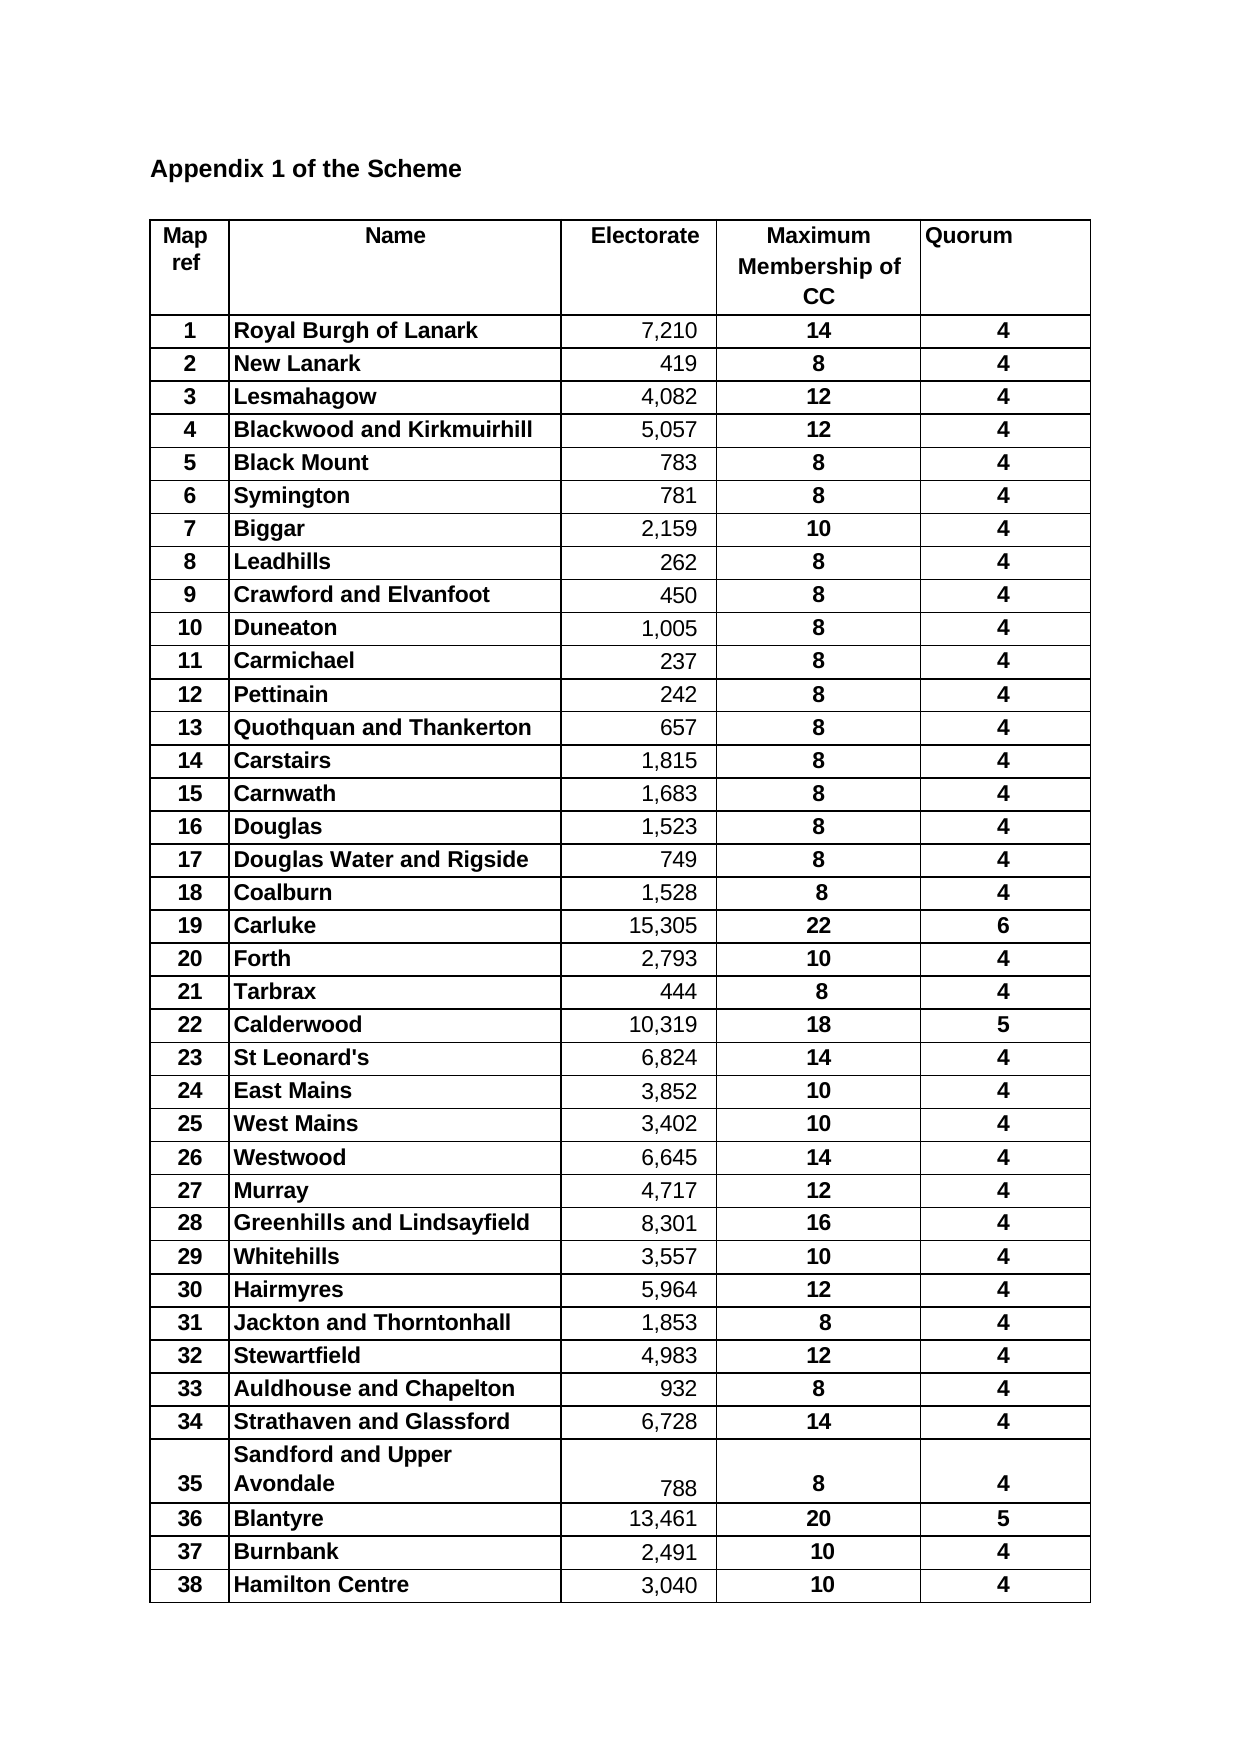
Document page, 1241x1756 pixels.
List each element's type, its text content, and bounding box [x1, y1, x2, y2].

table_cell Crawford and Elvanfoot [230, 580, 560, 612]
table_cell New Lanark [230, 349, 560, 380]
table_cell 10 [717, 1109, 920, 1141]
table_cell 8 [717, 712, 920, 744]
table_cell 450 [562, 580, 716, 612]
table_cell 8 [717, 613, 920, 645]
table_cell 10 [717, 1537, 920, 1568]
table_cell 2,793 [562, 944, 716, 975]
table_cell Lesmahagow [230, 382, 560, 413]
table_cell 23 [151, 1043, 228, 1074]
table_cell 4,717 [562, 1175, 716, 1207]
table_cell Tarbrax [230, 977, 560, 1008]
table_cell Royal Burgh of Lanark [230, 316, 560, 347]
table_cell 4,983 [562, 1341, 716, 1372]
table_header Name [230, 221, 560, 314]
table_cell 4 [921, 580, 1090, 612]
table_cell 4 [921, 1570, 1090, 1602]
table_cell Westwood [230, 1142, 560, 1174]
table_cell St Leonard's [230, 1043, 560, 1074]
table_cell 16 [151, 812, 228, 843]
table_cell 749 [562, 845, 716, 876]
table_cell Coalburn [230, 878, 560, 909]
table_cell 4 [921, 1275, 1090, 1306]
table_cell 15 [151, 779, 228, 810]
table_cell 14 [717, 1407, 920, 1438]
table_cell 4 [921, 680, 1090, 711]
table_cell 4 [921, 1241, 1090, 1273]
table_cell 5,964 [562, 1275, 716, 1306]
table_cell 28 [151, 1208, 228, 1240]
table_cell Burnbank [230, 1537, 560, 1568]
table_cell 5 [921, 1010, 1090, 1041]
table_cell 3,402 [562, 1109, 716, 1141]
table_header Electorate [562, 221, 716, 314]
table_cell 17 [151, 845, 228, 876]
table_cell 8 [717, 845, 920, 876]
table_cell 10,319 [562, 1010, 716, 1041]
table_cell 7 [151, 514, 228, 546]
table_cell 419 [562, 349, 716, 380]
table_cell Auldhouse and Chapelton [230, 1374, 560, 1405]
table_cell Whitehills [230, 1241, 560, 1273]
table_cell 8 [151, 547, 228, 579]
table_cell 8,301 [562, 1208, 716, 1240]
table_cell 657 [562, 712, 716, 744]
table_cell 4 [921, 382, 1090, 413]
table_cell 4 [921, 547, 1090, 579]
table_cell Duneaton [230, 613, 560, 645]
table_cell 6 [151, 481, 228, 512]
table_cell 237 [562, 646, 716, 678]
table_cell 4 [921, 1341, 1090, 1372]
table_cell Jackton and Thorntonhall [230, 1308, 560, 1339]
table_cell 783 [562, 448, 716, 479]
table_cell 37 [151, 1537, 228, 1568]
table_cell 15,305 [562, 911, 716, 942]
table_cell 4 [921, 746, 1090, 777]
table_cell 38 [151, 1570, 228, 1602]
table_cell 34 [151, 1407, 228, 1438]
table_cell 33 [151, 1374, 228, 1405]
table_cell 4 [921, 646, 1090, 678]
table_cell 5 [921, 1504, 1090, 1535]
table_cell Blackwood and Kirkmuirhill [230, 415, 560, 446]
table_cell 24 [151, 1076, 228, 1108]
table_cell 8 [717, 1374, 920, 1405]
table_cell 242 [562, 680, 716, 711]
table_cell 12 [717, 1275, 920, 1306]
table_cell 3,557 [562, 1241, 716, 1273]
table_cell Douglas [230, 812, 560, 843]
table_cell 8 [717, 580, 920, 612]
table_cell 10 [717, 944, 920, 975]
table_cell 4 [921, 1076, 1090, 1108]
table_cell 4 [921, 1308, 1090, 1339]
table_cell 1,005 [562, 613, 716, 645]
table_cell 13,461 [562, 1504, 716, 1535]
table_cell 4 [921, 1440, 1090, 1502]
table_cell 4 [921, 878, 1090, 909]
table_cell Carmichael [230, 646, 560, 678]
table_cell 1,815 [562, 746, 716, 777]
table_cell Greenhills and Lindsayfield [230, 1208, 560, 1240]
table_cell 22 [717, 911, 920, 942]
table_cell 4 [921, 1142, 1090, 1174]
table_cell Biggar [230, 514, 560, 546]
table_cell 12 [717, 382, 920, 413]
table_cell Douglas Water and Rigside [230, 845, 560, 876]
table_cell 8 [717, 547, 920, 579]
table_cell Pettinain [230, 680, 560, 711]
table_cell 8 [717, 746, 920, 777]
table_cell 5,057 [562, 415, 716, 446]
table_cell 4 [921, 944, 1090, 975]
table_cell Stewartfield [230, 1341, 560, 1372]
table_cell 14 [717, 316, 920, 347]
table_cell Hamilton Centre [230, 1570, 560, 1602]
subtitle Appendix 1 of the Scheme [150, 154, 1091, 183]
table_cell 14 [151, 746, 228, 777]
table_cell 8 [717, 646, 920, 678]
table_cell 3,040 [562, 1570, 716, 1602]
table_cell 4,082 [562, 382, 716, 413]
table_cell 4 [921, 812, 1090, 843]
table_cell 2,491 [562, 1537, 716, 1568]
table_cell 10 [717, 514, 920, 546]
table_cell 12 [717, 1341, 920, 1372]
table_cell 8 [717, 779, 920, 810]
table_cell 6,645 [562, 1142, 716, 1174]
table_cell 4 [921, 349, 1090, 380]
table_cell 14 [717, 1142, 920, 1174]
table_cell 8 [717, 680, 920, 711]
table_cell 14 [717, 1043, 920, 1074]
table_cell 4 [921, 514, 1090, 546]
table_header Maximum Membership of CC [717, 221, 920, 314]
table_cell 31 [151, 1308, 228, 1339]
table_cell 1,853 [562, 1308, 716, 1339]
table_cell Calderwood [230, 1010, 560, 1041]
table_cell 4 [921, 316, 1090, 347]
table_cell 21 [151, 977, 228, 1008]
table_header Map ref [151, 221, 228, 314]
table_cell 13 [151, 712, 228, 744]
table_cell Sandford and Upper Avondale [230, 1440, 560, 1502]
table_cell 7,210 [562, 316, 716, 347]
table_cell 12 [151, 680, 228, 711]
table_cell 10 [717, 1076, 920, 1108]
table_cell 4 [921, 1208, 1090, 1240]
table_cell 4 [921, 1537, 1090, 1568]
table_cell 4 [921, 448, 1090, 479]
table_cell 4 [921, 1043, 1090, 1074]
table_cell Forth [230, 944, 560, 975]
table_cell 20 [151, 944, 228, 975]
table_cell 4 [921, 712, 1090, 744]
table_cell Carstairs [230, 746, 560, 777]
table_cell 262 [562, 547, 716, 579]
table_cell 32 [151, 1341, 228, 1372]
table_cell 4 [921, 977, 1090, 1008]
table_cell 6,728 [562, 1407, 716, 1438]
table_cell 788 [562, 1440, 716, 1502]
table_cell 3,852 [562, 1076, 716, 1108]
table_cell 781 [562, 481, 716, 512]
table_cell 6 [921, 911, 1090, 942]
table_cell 1 [151, 316, 228, 347]
table_cell 35 [151, 1440, 228, 1502]
table_cell Murray [230, 1175, 560, 1207]
table_cell 3 [151, 382, 228, 413]
table_cell 8 [717, 977, 920, 1008]
table_cell East Mains [230, 1076, 560, 1108]
table_cell Symington [230, 481, 560, 512]
table_cell 20 [717, 1504, 920, 1535]
table_cell 18 [717, 1010, 920, 1041]
table_cell 18 [151, 878, 228, 909]
table_cell 11 [151, 646, 228, 678]
table_cell 36 [151, 1504, 228, 1535]
table_cell 12 [717, 1175, 920, 1207]
table_cell 4 [921, 779, 1090, 810]
table_cell 1,528 [562, 878, 716, 909]
table_cell 9 [151, 580, 228, 612]
table_cell 12 [717, 415, 920, 446]
table_cell 8 [717, 878, 920, 909]
table_cell 8 [717, 1308, 920, 1339]
table_cell 4 [921, 1374, 1090, 1405]
table_cell Strathaven and Glassford [230, 1407, 560, 1438]
table_cell Carnwath [230, 779, 560, 810]
table_cell West Mains [230, 1109, 560, 1141]
table_cell 4 [151, 415, 228, 446]
table_cell Blantyre [230, 1504, 560, 1535]
table_cell 10 [717, 1570, 920, 1602]
table_cell 6,824 [562, 1043, 716, 1074]
table_cell 4 [921, 1109, 1090, 1141]
table_header Quorum [921, 221, 1090, 314]
table_cell 8 [717, 812, 920, 843]
table_cell Quothquan and Thankerton [230, 712, 560, 744]
table_cell 4 [921, 481, 1090, 512]
table_cell 5 [151, 448, 228, 479]
table_cell Carluke [230, 911, 560, 942]
table_cell 10 [151, 613, 228, 645]
table_cell 4 [921, 613, 1090, 645]
table_cell 444 [562, 977, 716, 1008]
table_cell 29 [151, 1241, 228, 1273]
table_cell 4 [921, 1407, 1090, 1438]
table_cell 1,683 [562, 779, 716, 810]
table_cell 4 [921, 415, 1090, 446]
table_cell 8 [717, 349, 920, 380]
table_cell 2 [151, 349, 228, 380]
table_cell Hairmyres [230, 1275, 560, 1306]
table_cell 27 [151, 1175, 228, 1207]
table_cell 16 [717, 1208, 920, 1240]
table_cell 8 [717, 448, 920, 479]
table_cell 8 [717, 481, 920, 512]
table_cell 932 [562, 1374, 716, 1405]
table_cell 10 [717, 1241, 920, 1273]
table_cell Leadhills [230, 547, 560, 579]
table_cell 26 [151, 1142, 228, 1174]
table_cell 1,523 [562, 812, 716, 843]
table_cell 22 [151, 1010, 228, 1041]
table_cell 30 [151, 1275, 228, 1306]
table_cell 2,159 [562, 514, 716, 546]
table_cell 4 [921, 845, 1090, 876]
table_cell 25 [151, 1109, 228, 1141]
table_cell 19 [151, 911, 228, 942]
table_cell 8 [717, 1440, 920, 1502]
table_cell 4 [921, 1175, 1090, 1207]
table_cell Black Mount [230, 448, 560, 479]
